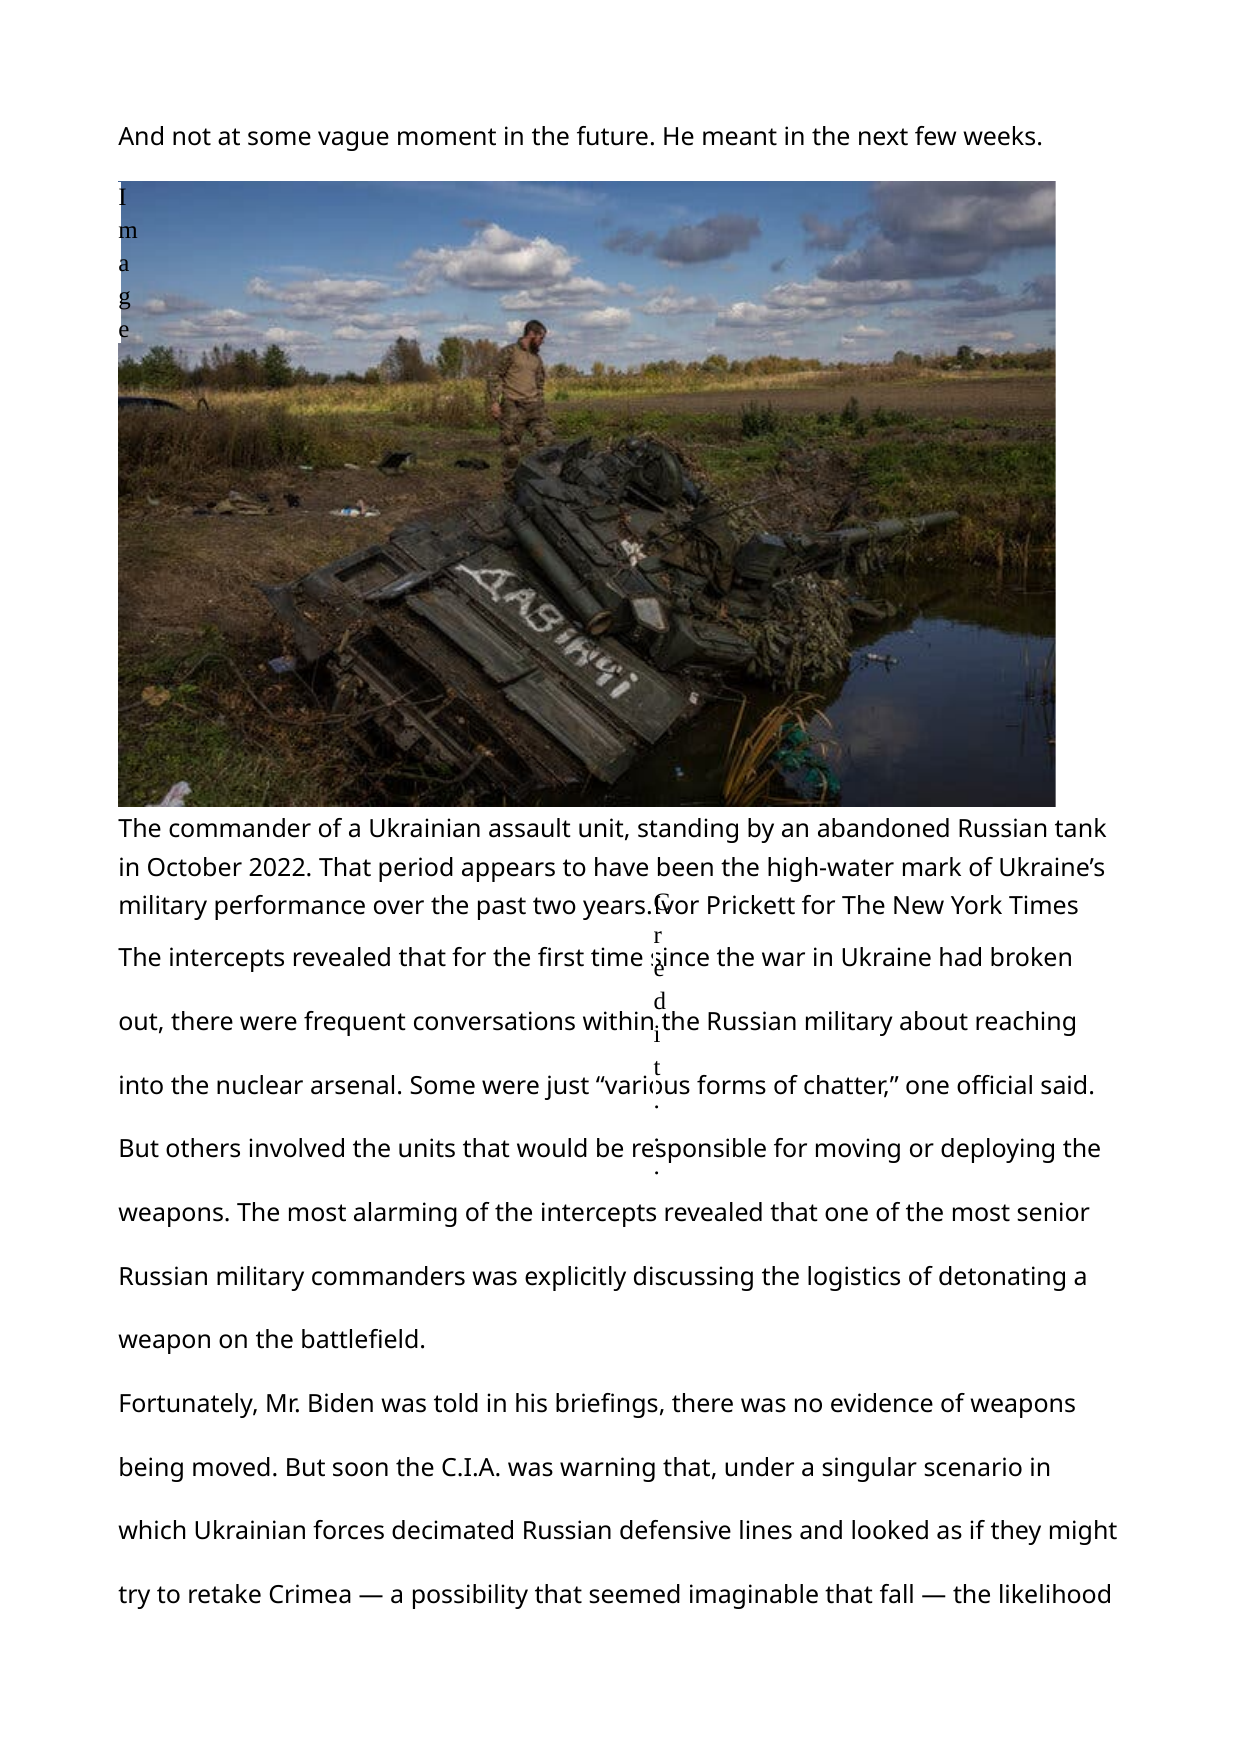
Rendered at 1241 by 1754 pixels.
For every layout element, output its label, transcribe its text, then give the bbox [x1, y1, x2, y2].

text And not at some vague moment in the future. He meant in the next few weeks. [118, 118, 1122, 152]
text The commander of a Ukrainian assault unit, standing by an abandoned Russian tank in October 2022. That period appears to have been the high-water mark of Ukraine’s military performance over the past two years.Ivor Prickett for The New York Times [118, 811, 1122, 921]
picture [118, 181, 1056, 807]
text The intercepts revealed that for the first time since the war in Ukraine had broken out, there were frequent conversations within the Russian military about reaching into the nuclear arsenal. Some were just “various forms of chatter,” one official said. But others involved the units that would be responsible for moving or deploying the weapons. The most alarming of the intercepts revealed that one of the most senior Russian military commanders was explicitly discussing the logistics of detonating a weapon on the battlefield. [118, 940, 1122, 1356]
text Fortunately, Mr. Biden was told in his briefings, there was no evidence of weapons being moved. But soon the C.I.A. was warning that, under a singular scenario in which Ukrainian forces decimated Russian defensive lines and looked as if they might try to retake Crimea — a possibility that seemed imaginable that fall — the likelihood [118, 1386, 1122, 1611]
